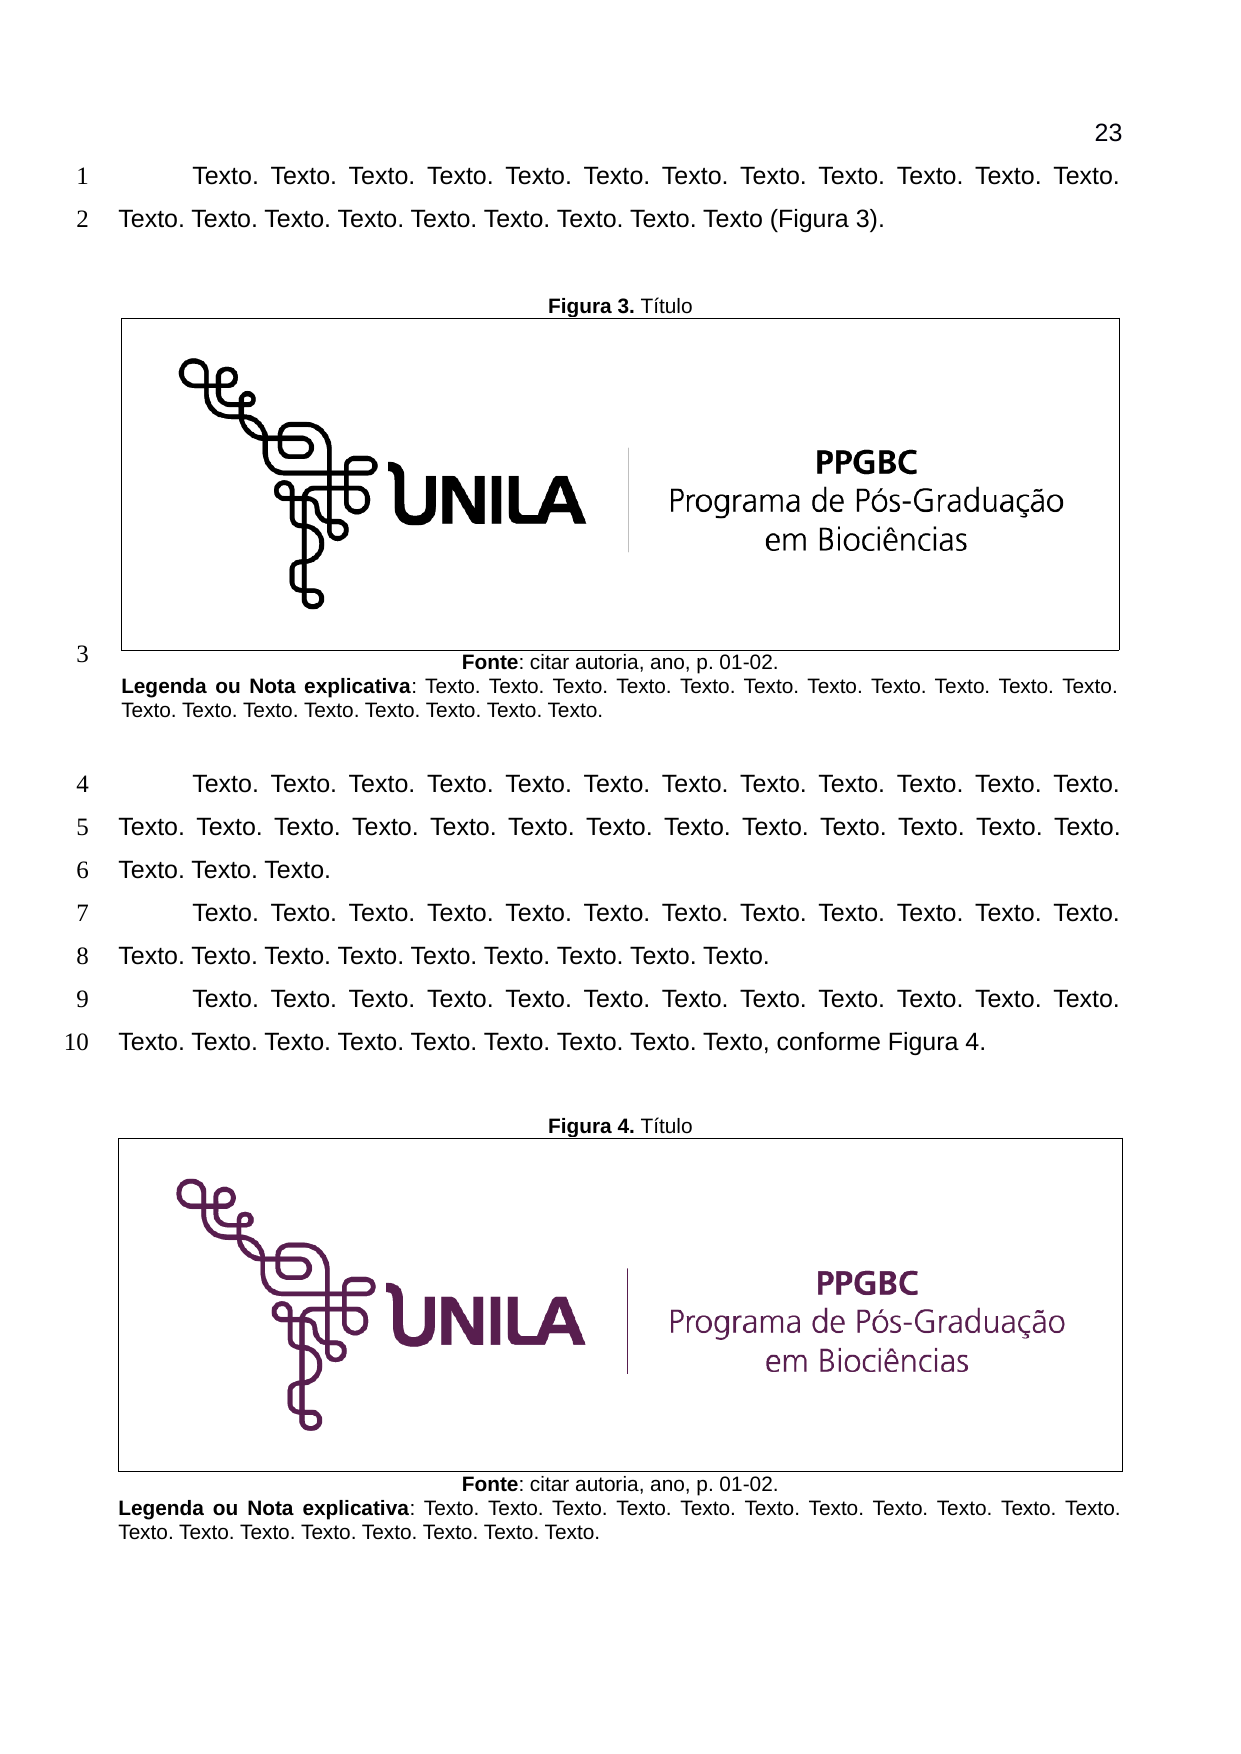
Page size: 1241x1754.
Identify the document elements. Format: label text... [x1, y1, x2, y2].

text Fonte: citar autoria, ano, p. 01-02. [121, 651, 1119, 674]
text Texto. Texto. Texto. Texto. Texto. Texto. Texto. Texto. Texto. Texto. Texto. [118, 291, 1122, 668]
text Fonte: citar autoria, ano, p. 01-02. [118, 1472, 1122, 1496]
text Figura 4. Título [118, 1113, 1122, 1137]
picture [119, 1139, 1122, 1471]
text Texto. Texto. Texto. Texto. Texto. Texto. Texto. Texto. Texto. Texto. Texto. Texto. Texto. Texto. Texto. Texto. Texto. Texto. Texto. Texto. Texto. [118, 898, 1122, 970]
text Texto. Texto. Texto. Texto. Texto. Texto. Texto. Texto. Texto. Texto. Texto. Texto. Texto. Texto. Texto. Texto. Texto. Texto. Texto. Texto. Texto. Texto. Texto. Texto. Texto. Texto. Texto. Texto. [118, 768, 1122, 883]
text Legenda ou Nota explicativa: Texto. Texto. Texto. Texto. Texto. Texto. Texto. Texto. Texto. Texto. Texto. Texto. Texto. Texto. Texto. Texto. Texto. Texto. Texto. [121, 674, 1119, 722]
text Texto. Texto. Texto. Texto. Texto. Texto. Texto. Texto. Texto. Texto. Texto. Texto. Texto. Texto. Texto. Texto. Texto. Texto. Texto. Texto. Texto, conforme Figura 4. [118, 984, 1122, 1056]
text Texto. Texto. Texto. Texto. Texto. Texto. Texto. Texto. Texto. Texto. Texto. Texto. Texto. Texto. Texto. Texto. Texto. Texto. Texto. Texto. Texto (Figura 3). [118, 161, 1122, 233]
text Legenda ou Nota explicativa: Texto. Texto. Texto. Texto. Texto. Texto. Texto. Texto. Texto. Texto. Texto. Texto. Texto. Texto. Texto. Texto. Texto. Texto. Texto. [118, 1496, 1122, 1543]
picture [122, 319, 1119, 650]
text Figura 3. Título [121, 293, 1119, 317]
